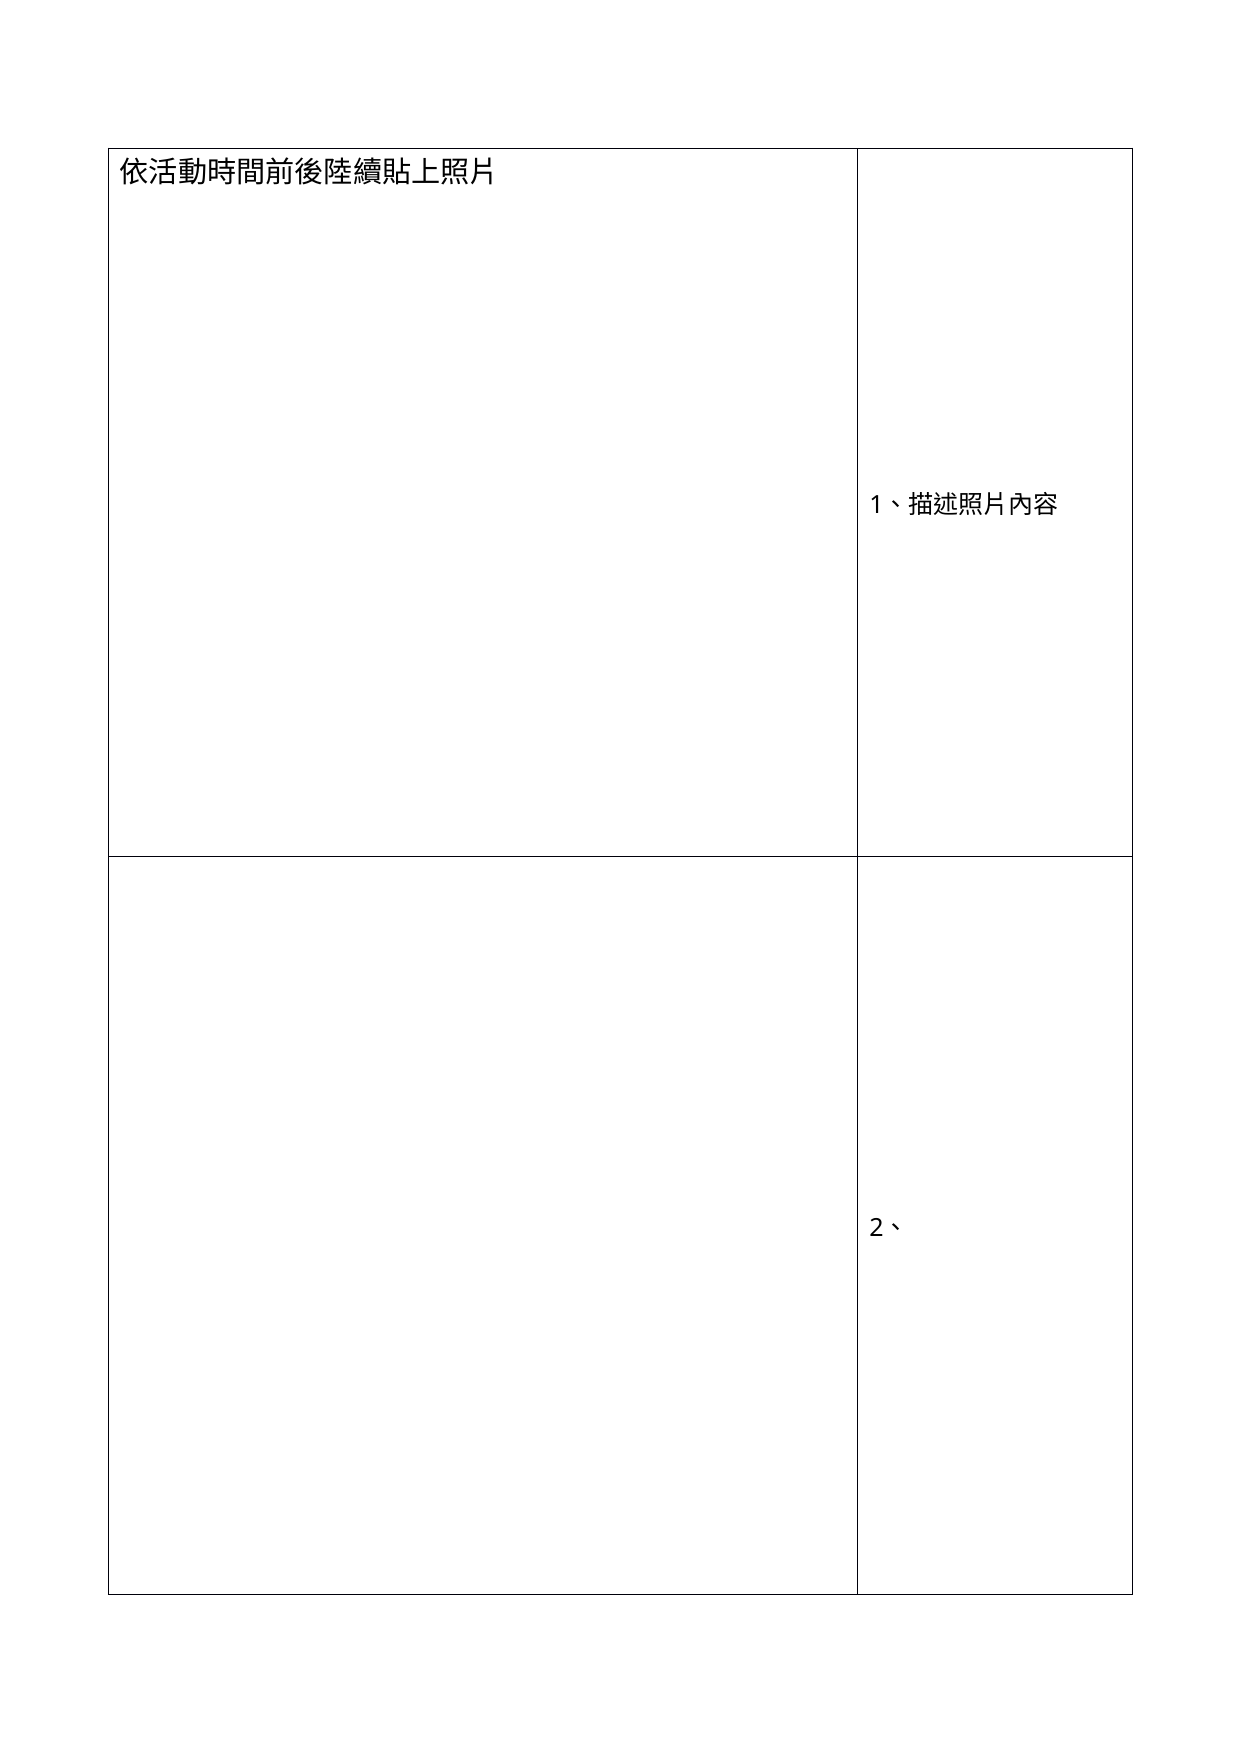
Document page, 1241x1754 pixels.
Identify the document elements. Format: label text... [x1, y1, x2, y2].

table_cell 依活動時間前後陸續貼上照片 [109, 149, 857, 856]
table_cell 2、 [858, 857, 1132, 1593]
table_cell [109, 857, 857, 1593]
table_cell 1、描述照片內容 [858, 149, 1132, 856]
